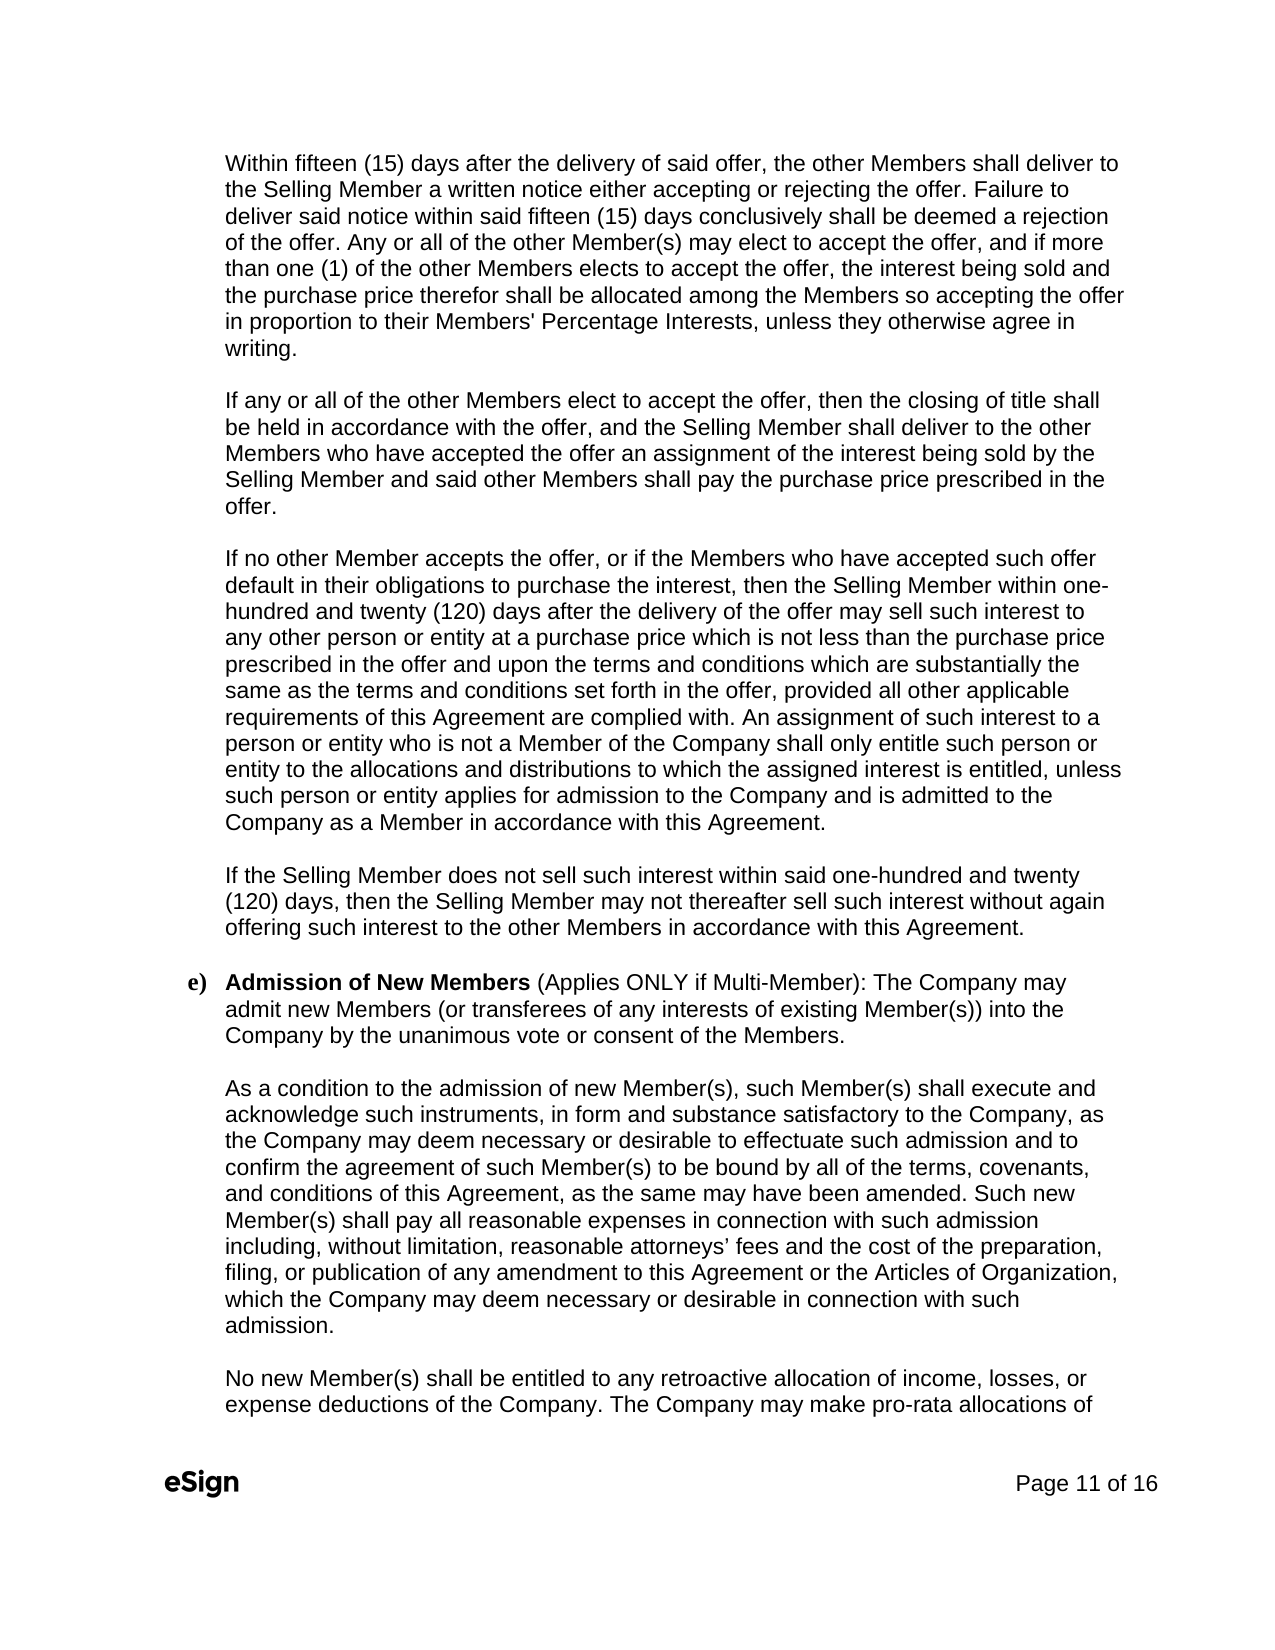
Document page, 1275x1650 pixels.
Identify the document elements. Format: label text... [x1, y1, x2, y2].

list Admission of New Members (Applies ONLY if Multi-Member): The Company may admit new Members (or transferees of any interests of existing Member(s)) into the Company by the unanimous vote or consent of the Members. [187, 967, 1125, 1048]
text If no other Member accepts the offer, or if the Members who have accepted such offer default in their obligations to purchase the interest, then the Selling Member within one-hundred and twenty (120) days after the delivery of the offer may sell such interest to any other person or entity at a purchase price which is not less than the purchase price prescribed in the offer and upon the terms and conditions which are substantially the same as the terms and conditions set forth in the offer, provided all other applicable requirements of this Agreement are complied with. An assignment of such interest to a person or entity who is not a Member of the Company shall only entitle such person or entity to the allocations and distributions to which the assigned interest is entitled, unless such person or entity applies for admission to the Company and is admitted to the Company as a Member in accordance with this Agreement. [225, 545, 1125, 835]
list As a condition to the admission of new Member(s), such Member(s) shall execute and acknowledge such instruments, in form and substance satisfactory to the Company, as the Company may deem necessary or desirable to effectuate such admission and to confirm the agreement of such Member(s) to be bound by all of the terms, covenants, and conditions of this Agreement, as the same may have been amended. Such new Member(s) shall pay all reasonable expenses in connection with such admission including, without limitation, reasonable attorneys’ fees and the cost of the preparation, filing, or publication of any amendment to this Agreement or the Articles of Organization, which the Company may deem necessary or desirable in connection with such admission. [225, 1075, 1125, 1338]
text If the Selling Member does not sell such interest within said one-hundred and twenty (120) days, then the Selling Member may not thereafter sell such interest without again offering such interest to the other Members in accordance with this Agreement. [225, 862, 1125, 941]
list No new Member(s) shall be entitled to any retroactive allocation of income, losses, or expense deductions of the Company. The Company may make pro-rata allocations of [225, 1365, 1125, 1417]
list If any or all of the other Members elect to accept the offer, then the closing of title shall be held in accordance with the offer, and the Selling Member shall deliver to the other Members who have accepted the offer an assignment of the interest being sold by the Selling Member and said other Members shall pay the purchase price prescribed in the offer. [225, 387, 1125, 519]
list Within fifteen (15) days after the delivery of said offer, the other Members shall deliver to the Selling Member a written notice either accepting or rejecting the offer. Failure to deliver said notice within said fifteen (15) days conclusively shall be deemed a rejection of the offer. Any or all of the other Member(s) may elect to accept the offer, and if more than one (1) of the other Members elects to accept the offer, the interest being sold and the purchase price therefor shall be allocated among the Members so accepting the offer in proportion to their Members' Percentage Interests, unless they otherwise agree in writing. [225, 150, 1125, 361]
